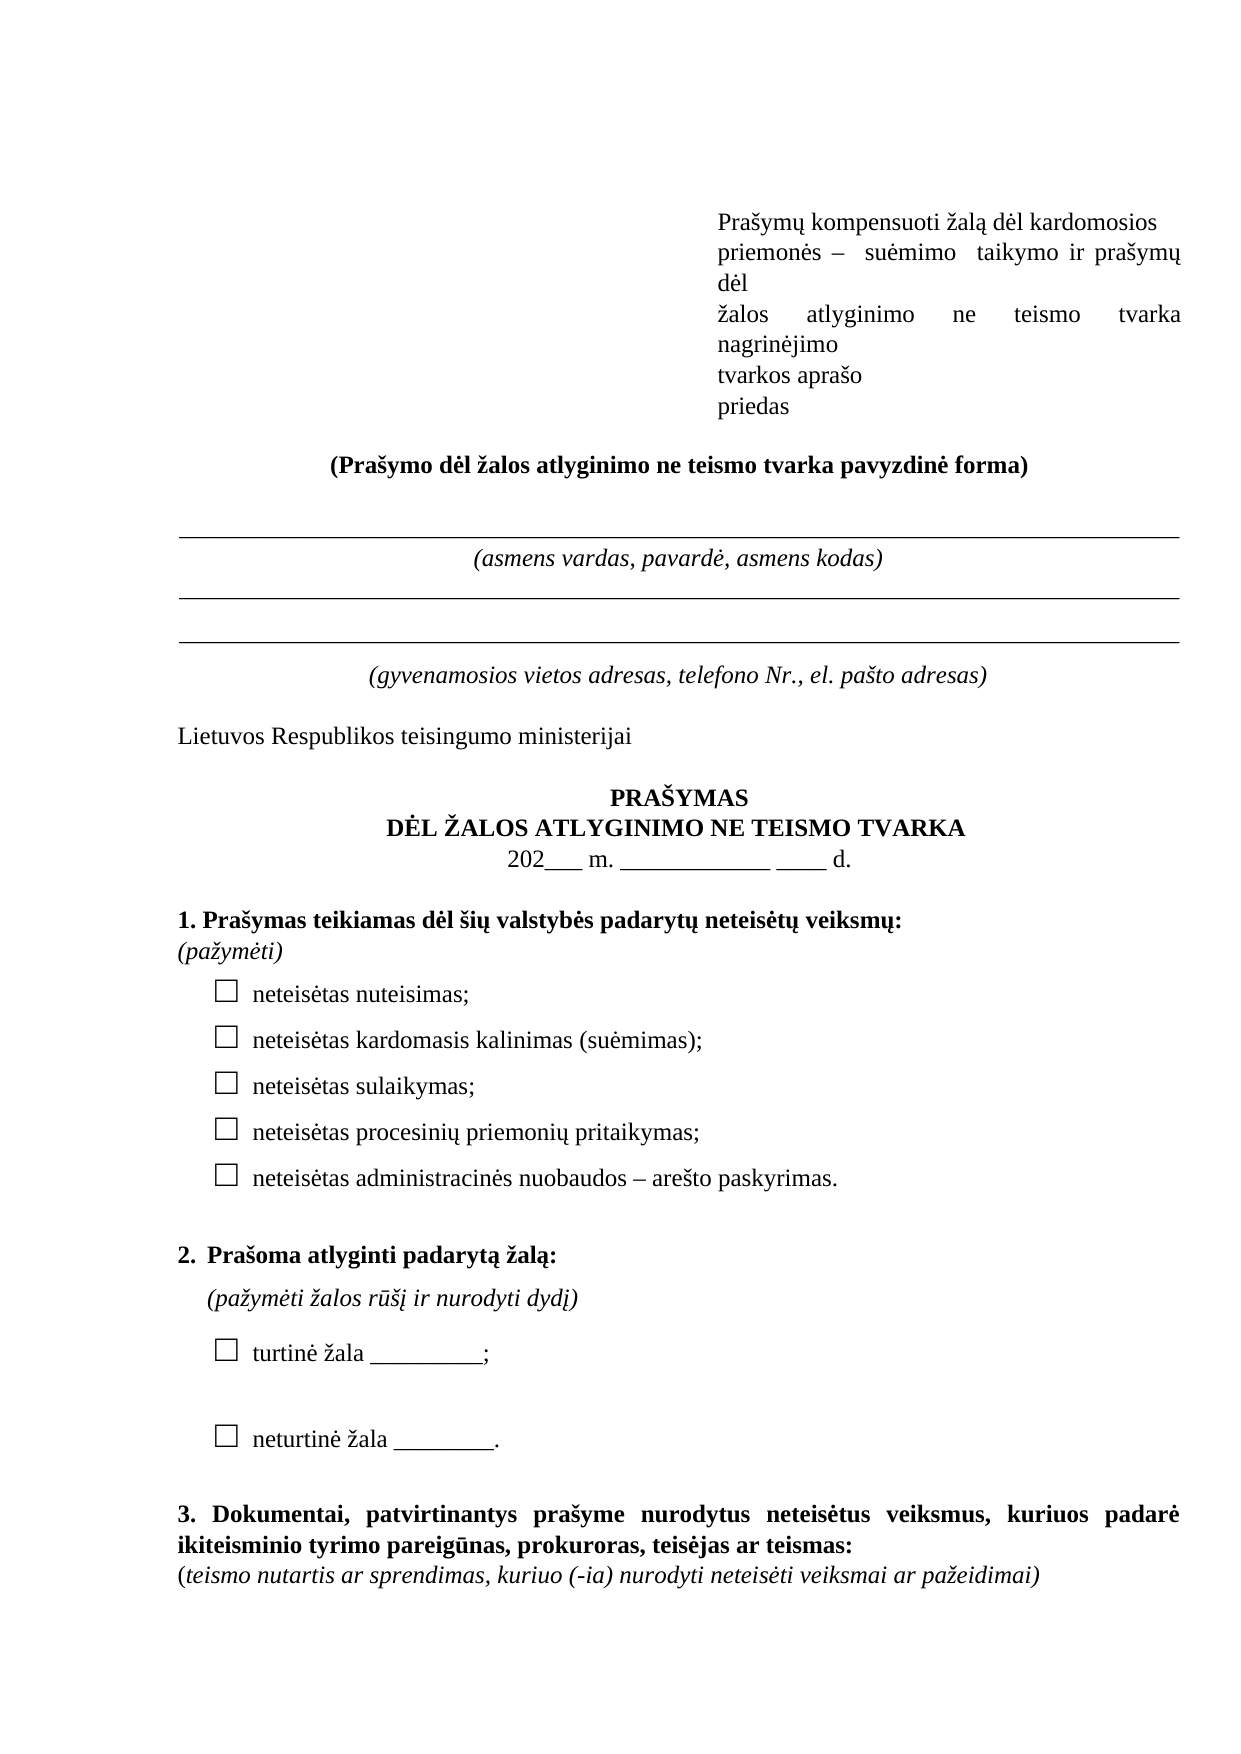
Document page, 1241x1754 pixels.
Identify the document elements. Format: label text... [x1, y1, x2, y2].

text □ neteisėtas procesinių priemonių pritaikymas; [215, 1105, 1181, 1148]
text PRAŠYMAS [177, 783, 1181, 811]
text □ neteisėtas kardomasis kalinimas (suėmimas); [215, 1013, 1181, 1056]
text □ neturtinė žala ________. [215, 1413, 1181, 1456]
text ________________________________________________________________________________ [177, 573, 1181, 602]
text (gyvenamosios vietos adresas, telefono Nr., el. pašto adresas) [177, 660, 1181, 688]
text priedas [717, 391, 1181, 420]
text tvarkos aprašo [717, 360, 1181, 389]
text žalos atlyginimo ne teismo tvarka nagrinėjimo [717, 299, 1181, 358]
text (pažymėti) [177, 936, 1181, 965]
text 202___ m. ____________ ____ d. [177, 844, 1181, 873]
text 3. Dokumentai, patvirtinantys prašyme nurodytus neteisėtus veiksmus, kuriuos padarė ikiteisminio tyrimo pareigūnas, prokuroras, teisėjas ar teismas: [177, 1499, 1181, 1558]
text □ neteisėtas nuteisimas; [215, 967, 1181, 1010]
text □ neteisėtas administracinės nuobaudos – arešto paskyrimas. [215, 1151, 1181, 1194]
text 1. Prašymas teikiamas dėl šių valstybės padarytų neteisėtų veiksmų: [177, 906, 1181, 934]
text ________________________________________________________________________________ [177, 617, 1181, 645]
text DĖL ŽALOS ATLYGINIMO NE TEISMO TVARKA [177, 813, 1181, 842]
text Prašymų kompensuoti žalą dėl kardomosios [717, 207, 1181, 235]
text (teismo nutartis ar sprendimas, kuriuo (-ia) nurodyti neteisėti veiksmai ar pažeidimai) [177, 1561, 1181, 1589]
text 2. Prašoma atlyginti padarytą žalą: [177, 1240, 1181, 1269]
text priemonės – suėmimo taikymo ir prašymų dėl [717, 237, 1181, 297]
text ________________________________________________________________________________ [177, 512, 1181, 541]
text □ turtinė žala _________; [215, 1327, 1181, 1370]
text □ neteisėtas sulaikymas; [215, 1059, 1181, 1102]
text (Prašymo dėl žalos atlyginimo ne teismo tvarka pavyzdinė forma) [177, 451, 1181, 479]
text (pažymėti žalos rūšį ir nurodyti dydį) [207, 1283, 1181, 1312]
text Lietuvos Respublikos teisingumo ministerijai [177, 721, 1181, 750]
text (asmens vardas, pavardė, asmens kodas) [177, 543, 1181, 571]
